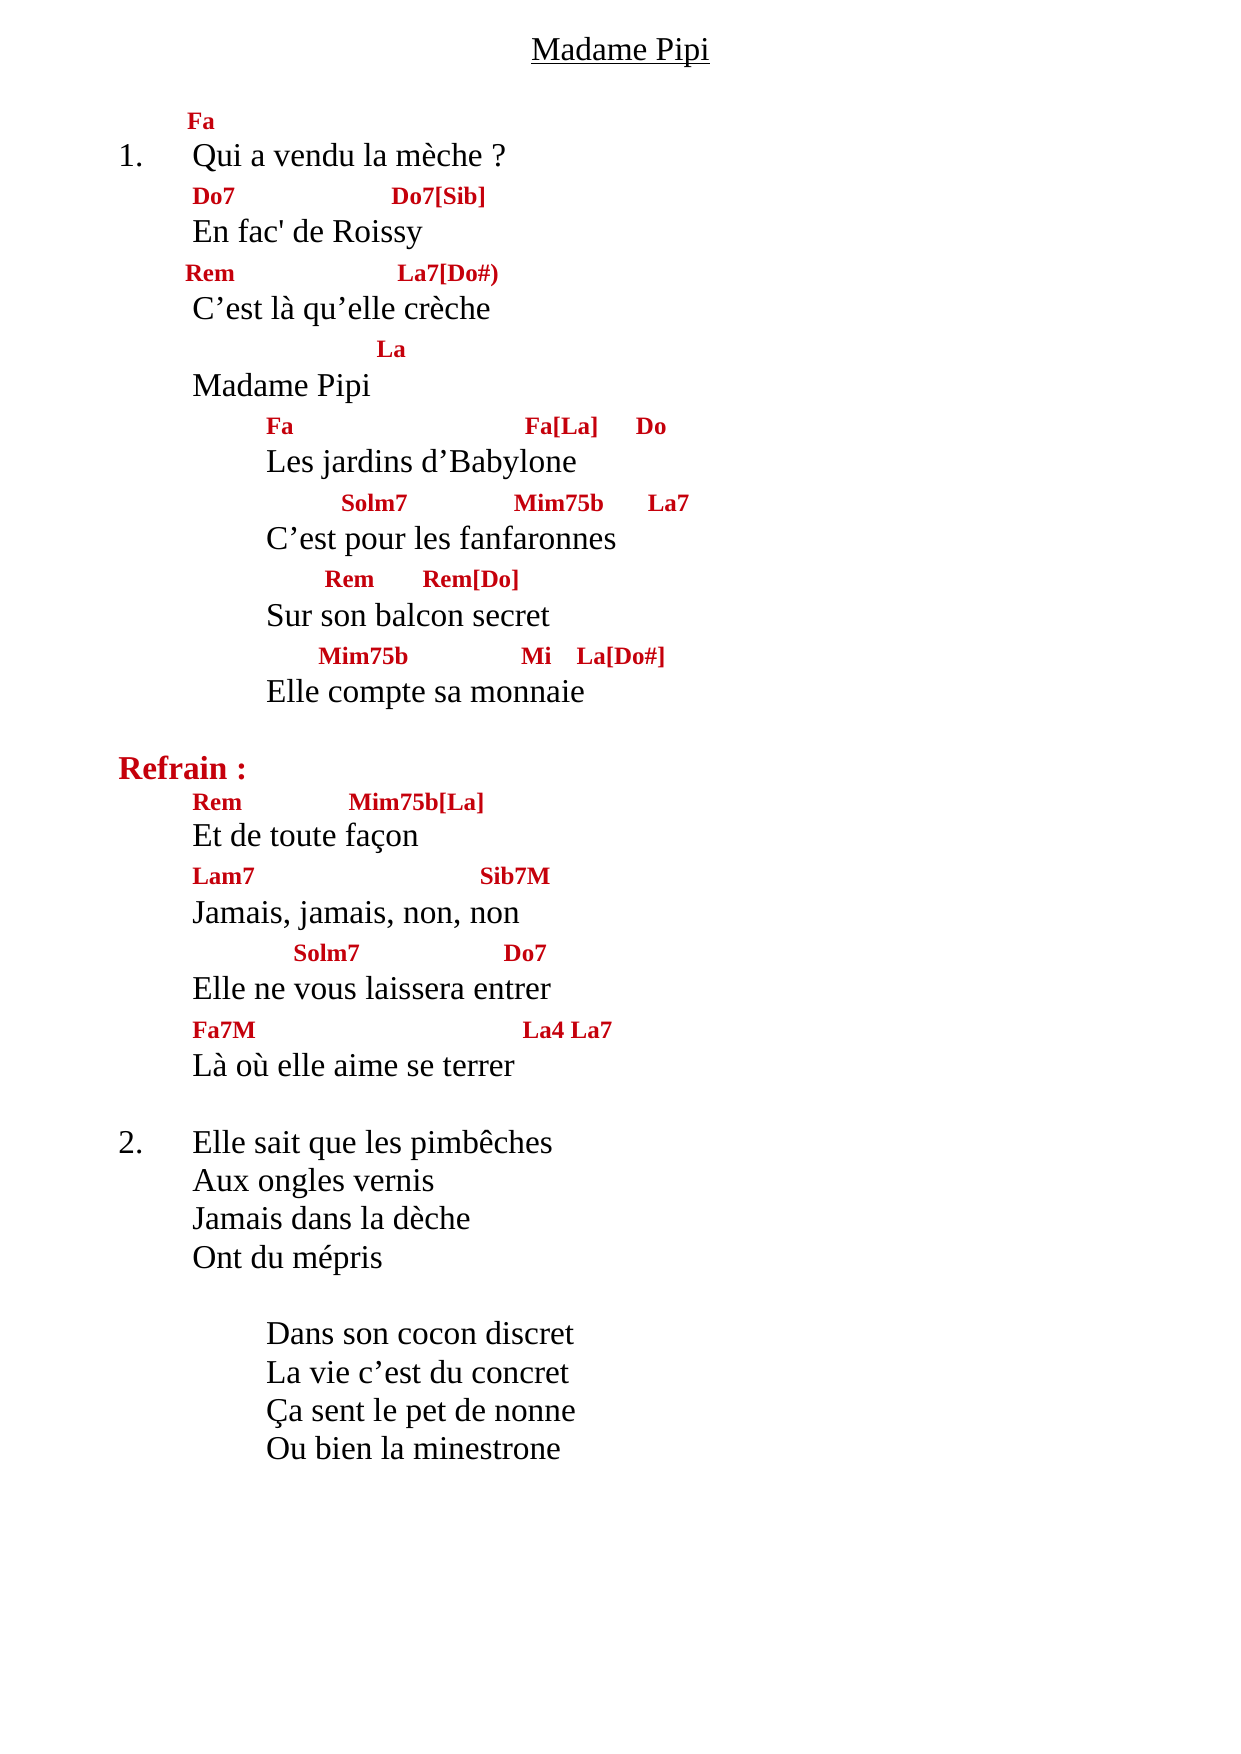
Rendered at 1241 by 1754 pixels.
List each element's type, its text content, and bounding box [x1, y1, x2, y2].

text Lam7 Sib7M [118, 854, 1122, 892]
text Fa Fa[La] Do [118, 403, 1122, 442]
text Les jardins d’Babylone [118, 442, 1122, 480]
text Refrain : [118, 748, 1122, 787]
text 2. Elle sait que les pimbêches [118, 1122, 1122, 1160]
text C’est là qu’elle crèche [118, 288, 1122, 327]
text Dans son cocon discret [118, 1314, 1122, 1352]
text Ont du mépris [118, 1237, 1122, 1275]
text Solm7 Mim75b La7 [118, 480, 1122, 518]
text Elle compte sa monnaie [118, 672, 1122, 710]
text Fa7M La4 La7 [118, 1007, 1122, 1045]
text Rem Mim75b[La] [118, 787, 1122, 815]
text Ça sent le pet de nonne [118, 1390, 1122, 1429]
text Jamais, jamais, non, non [118, 892, 1122, 930]
text Aux ongles vernis [118, 1160, 1122, 1199]
text Sur son balcon secret Mim75b Mi La[Do#] [118, 595, 1122, 672]
text Ou bien la minestrone [118, 1429, 1122, 1467]
text La [118, 327, 1122, 365]
text 1. Qui a vendu la mèche ? Do7 Do7[Sib] [118, 135, 1122, 212]
text En fac' de Roissy Rem La7[Do#) [118, 212, 1122, 288]
text Et de toute façon [118, 815, 1122, 854]
text Madame Pipi [118, 29, 1122, 68]
text Là où elle aime se terrer [118, 1045, 1122, 1084]
text Madame Pipi [118, 365, 1122, 403]
text Jamais dans la dèche [118, 1199, 1122, 1237]
text C’est pour les fanfaronnes Rem Rem[Do] [118, 518, 1122, 595]
text Elle ne vous laissera entrer [118, 969, 1122, 1007]
text Fa [118, 106, 1122, 135]
text La vie c’est du concret [118, 1352, 1122, 1390]
text Solm7 Do7 [118, 930, 1122, 969]
